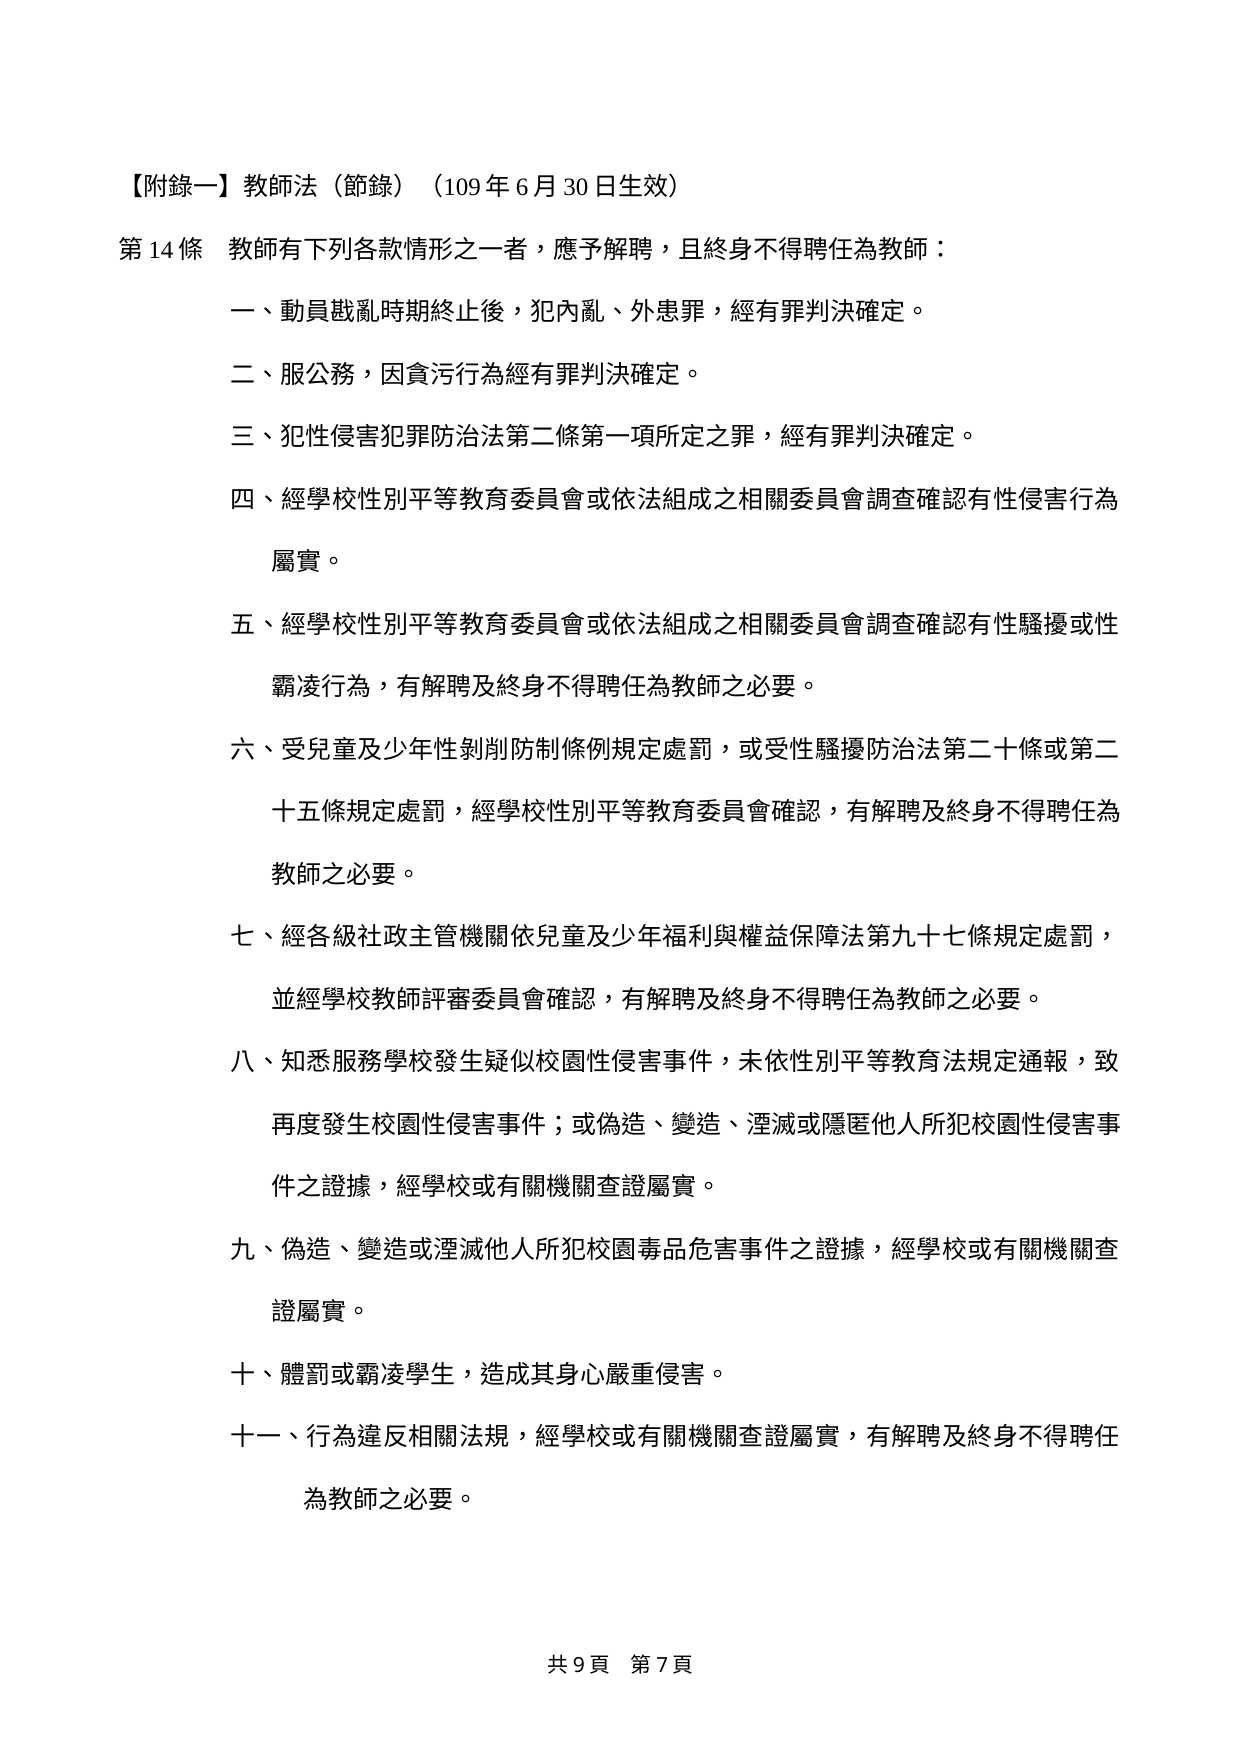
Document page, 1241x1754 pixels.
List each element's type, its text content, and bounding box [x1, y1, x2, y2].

text 四、經學校性別平等教育委員會或依法組成之相關委員會調查確認有性侵害行為屬實。 [230, 456, 1122, 581]
text 二、服公務，因貪污行為經有罪判決確定。 [230, 331, 1122, 393]
text 十、體罰或霸凌學生，造成其身心嚴重侵害。 [230, 1331, 1122, 1393]
text 三、犯性侵害犯罪防治法第二條第一項所定之罪，經有罪判決確定。 [230, 393, 1122, 456]
text 五、經學校性別平等教育委員會或依法組成之相關委員會調查確認有性騷擾或性霸凌行為，有解聘及終身不得聘任為教師之必要。 [230, 581, 1122, 706]
text 七、經各級社政主管機關依兒童及少年福利與權益保障法第九十七條規定處罰，並經學校教師評審委員會確認，有解聘及終身不得聘任為教師之必要。 [230, 893, 1122, 1018]
text 一、動員戡亂時期終止後，犯內亂、外患罪，經有罪判決確定。 [230, 268, 1122, 331]
text 【附錄一】教師法（節錄）（109年6月30日生效） [118, 143, 1122, 206]
text 十一、行為違反相關法規，經學校或有關機關查證屬實，有解聘及終身不得聘任為教師之必要。 [230, 1393, 1122, 1518]
text 九、偽造、變造或湮滅他人所犯校園毒品危害事件之證據，經學校或有關機關查證屬實。 [230, 1206, 1122, 1331]
text 第14條 教師有下列各款情形之一者，應予解聘，且終身不得聘任為教師： [118, 206, 1122, 268]
text 六、受兒童及少年性剝削防制條例規定處罰，或受性騷擾防治法第二十條或第二十五條規定處罰，經學校性別平等教育委員會確認，有解聘及終身不得聘任為教師之必要。 [230, 706, 1122, 893]
text 八、知悉服務學校發生疑似校園性侵害事件，未依性別平等教育法規定通報，致再度發生校園性侵害事件；或偽造、變造、湮滅或隱匿他人所犯校園性侵害事件之證據，經學校或有關機關查證屬實。 [230, 1018, 1122, 1206]
